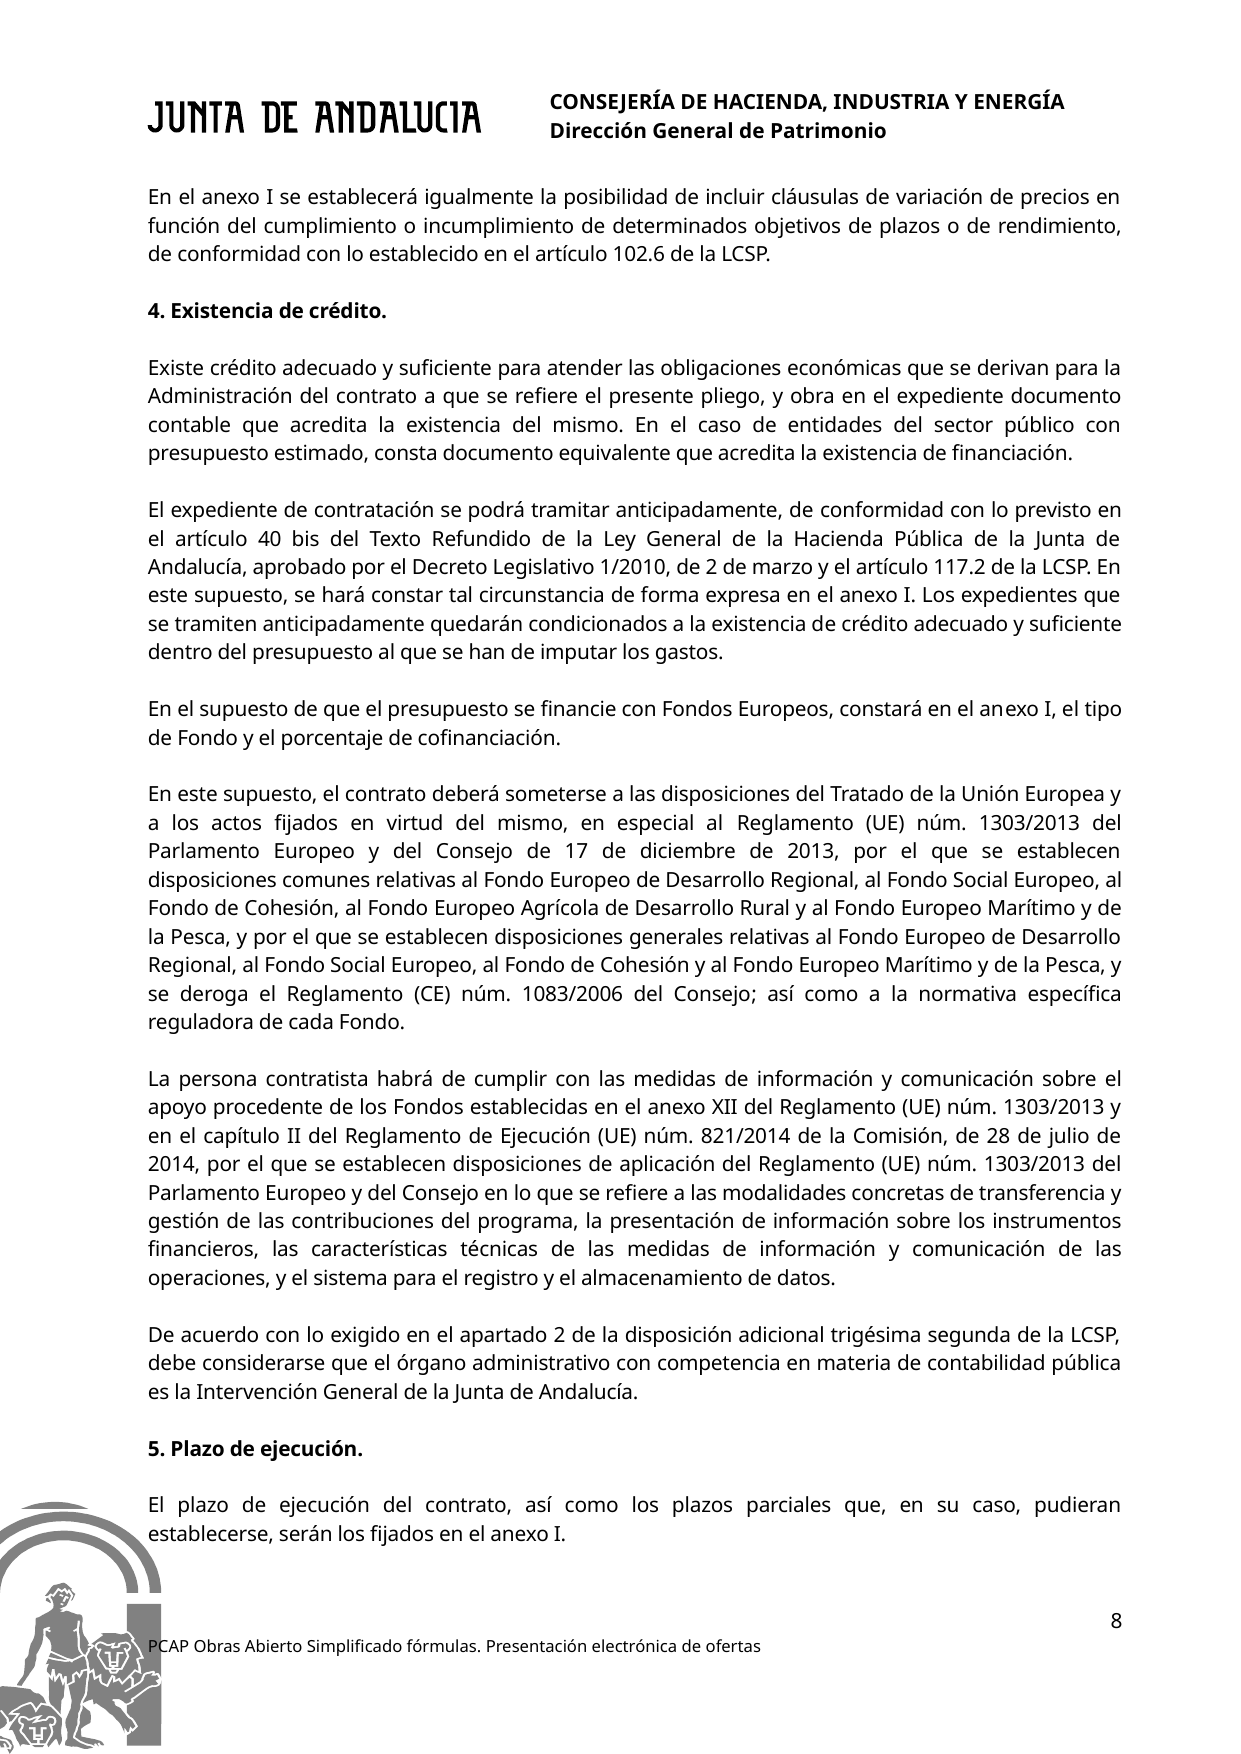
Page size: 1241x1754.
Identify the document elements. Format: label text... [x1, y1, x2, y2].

text En este supuesto, el contrato deberá someterse a las disposiciones del Tratado de la Unión Europea y a los actos fijados en virtud del mismo, en especial al Reglamento (UE) núm. 1303/2013 del Parlamento Europeo y del Consejo de 17 de diciembre de 2013, por el que se establecen disposiciones comunes relativas al Fondo Europeo de Desarrollo Regional, al Fondo Social Europeo, al Fondo de Cohesión, al Fondo Europeo Agrícola de Desarrollo Rural y al Fondo Europeo Marítimo y de la Pesca, y por el que se establecen disposiciones generales relativas al Fondo Europeo de Desarrollo Regional, al Fondo Social Europeo, al Fondo de Cohesión y al Fondo Europeo Marítimo y de la Pesca, y se deroga el Reglamento (CE) núm. 1083/2006 del Consejo; así como a la normativa específica reguladora de cada Fondo. [148, 779, 1122, 1036]
text El expediente de contratación se podrá tramitar anticipadamente, de conformidad con lo previsto en el artículo 40 bis del Texto Refundido de la Ley General de la Hacienda Pública de la Junta de Andalucía, aprobado por el Decreto Legislativo 1/2010, de 2 de marzo y el artículo 117.2 de la LCSP. En este supuesto, se hará constar tal circunstancia de forma expresa en el anexo I. Los expedientes que se tramiten anticipadamente quedarán condicionados a la existencia de crédito adecuado y suficiente dentro del presupuesto al que se han de imputar los gastos. [148, 495, 1122, 666]
text 5. Plazo de ejecución. [148, 1434, 1122, 1462]
text Existe crédito adecuado y suficiente para atender las obligaciones económicas que se derivan para la Administración del contrato a que se refiere el presente pliego, y obra en el expediente documento contable que acredita la existencia del mismo. En el caso de entidades del sector público con presupuesto estimado, consta documento equivalente que acredita la existencia de financiación. [148, 353, 1122, 467]
text En el anexo I se establecerá igualmente la posibilidad de incluir cláusulas de variación de precios en función del cumplimiento o incumplimiento de determinados objetivos de plazos o de rendimiento, de conformidad con lo establecido en el artículo 102.6 de la LCSP. [148, 182, 1122, 268]
text La persona contratista habrá de cumplir con las medidas de información y comunicación sobre el apoyo procedente de los Fondos establecidas en el anexo XII del Reglamento (UE) núm. 1303/2013 y en el capítulo II del Reglamento de Ejecución (UE) núm. 821/2014 de la Comisión, de 28 de julio de 2014, por el que se establecen disposiciones de aplicación del Reglamento (UE) núm. 1303/2013 del Parlamento Europeo y del Consejo en lo que se refiere a las modalidades concretas de transferencia y gestión de las contribuciones del programa, la presentación de información sobre los instrumentos financieros, las características técnicas de las medidas de información y comunicación de las operaciones, y el sistema para el registro y el almacenamiento de datos. [148, 1064, 1122, 1291]
text De acuerdo con lo exigido en el apartado 2 de la disposición adicional trigésima segunda de la LCSP, debe considerarse que el órgano administrativo con competencia en materia de contabilidad pública es la Intervención General de la Junta de Andalucía. [148, 1320, 1122, 1405]
text 4. Existencia de crédito. [148, 296, 1122, 324]
text El plazo de ejecución del contrato, así como los plazos parciales que, en su caso, pudieran establecerse, serán los fijados en el anexo I. [148, 1491, 1122, 1547]
text En el supuesto de que el presupuesto se financie con Fondos Europeos, constará en el anexo I, el tipo de Fondo y el porcentaje de cofinanciación. [148, 694, 1122, 751]
